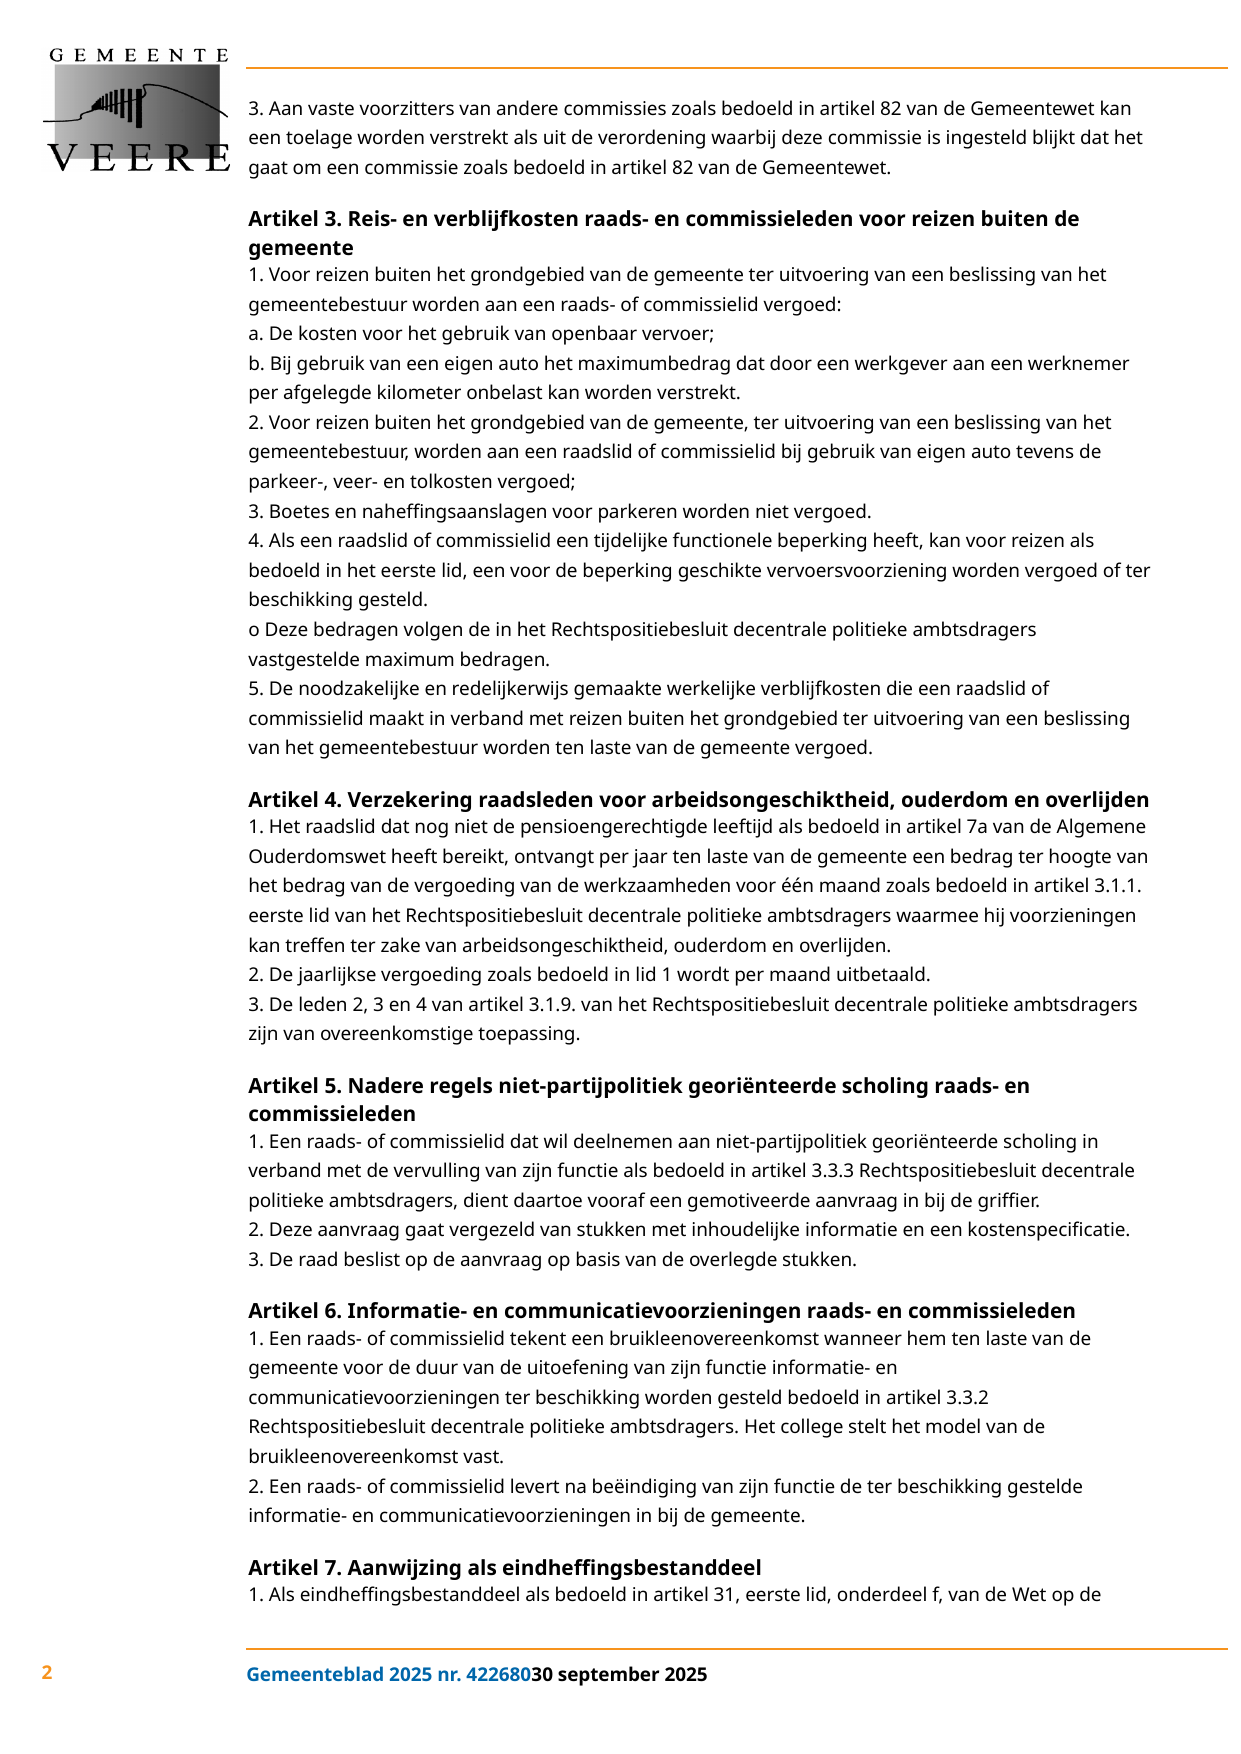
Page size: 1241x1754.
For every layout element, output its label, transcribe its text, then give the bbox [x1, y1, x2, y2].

text a. De kosten voor het gebruik van openbaar vervoer; [248, 320, 1152, 346]
text 2. Voor reizen buiten het grondgebied van de gemeente, ter uitvoering van een beslissing van het gemeentebestuur, worden aan een raadslid of commissielid bij gebruik van eigen auto tevens de parkeer-, veer- en tolkosten vergoed; [248, 409, 1152, 494]
text 2. Een raads- of commissielid levert na beëindiging van zijn functie de ter beschikking gestelde informatie- en communicatievoorzieningen in bij de gemeente. [248, 1473, 1152, 1528]
text Artikel 7. Aanwijzing als eindheffingsbestanddeel [248, 1553, 1152, 1581]
text Artikel 6. Informatie- en communicatievoorzieningen raads- en commissieleden [248, 1297, 1152, 1325]
text Artikel 5. Nadere regels niet-partijpolitiek georiënteerde scholing raads- en commissieleden [248, 1071, 1152, 1128]
text 1. Voor reizen buiten het grondgebied van de gemeente ter uitvoering van een beslissing van het gemeentebestuur worden aan een raads- of commissielid vergoed: [248, 261, 1152, 317]
text 2. De jaarlijkse vergoeding zoals bedoeld in lid 1 wordt per maand uitbetaald. [248, 961, 1152, 987]
text 3. Boetes en naheffingsaanslagen voor parkeren worden niet vergoed. [248, 498, 1152, 524]
text 3. De raad beslist op de aanvraag op basis van de overlegde stukken. [248, 1246, 1152, 1272]
text 1. Een raads- of commissielid tekent een bruikleenovereenkomst wanneer hem ten laste van de gemeente voor de duur van de uitoefening van zijn functie informatie- en communicatievoorzieningen ter beschikking worden gesteld bedoeld in artikel 3.3.2 Rechtspositiebesluit decentrale politieke ambtsdragers. Het college stelt het model van de bruikleenovereenkomst vast. [248, 1325, 1152, 1469]
text b. Bij gebruik van een eigen auto het maximumbedrag dat door een werkgever aan een werknemer per afgelegde kilometer onbelast kan worden verstrekt. [248, 350, 1152, 405]
text 2. Deze aanvraag gaat vergezeld van stukken met inhoudelijke informatie en een kostenspecificatie. [248, 1217, 1152, 1242]
text 1. Een raads- of commissielid dat wil deelnemen aan niet-partijpolitiek georiënteerde scholing in verband met de vervulling van zijn functie als bedoeld in artikel 3.3.3 Rechtspositiebesluit decentrale politieke ambtsdragers, dient daartoe vooraf een gemotiveerde aanvraag in bij de griffier. [248, 1128, 1152, 1213]
text o Deze bedragen volgen de in het Rechtspositiebesluit decentrale politieke ambtsdragers vastgestelde maximum bedragen. [248, 616, 1152, 672]
text 3. De leden 2, 3 en 4 van artikel 3.1.9. van het Rechtspositiebesluit decentrale politieke ambtsdragers zijn van overeenkomstige toepassing. [248, 991, 1152, 1046]
text 4. Als een raadslid of commissielid een tijdelijke functionele beperking heeft, kan voor reizen als bedoeld in het eerste lid, een voor de beperking geschikte vervoersvoorziening worden vergoed of ter beschikking gesteld. [248, 527, 1152, 612]
text 1. Het raadslid dat nog niet de pensioengerechtigde leeftijd als bedoeld in artikel 7a van de Algemene Ouderdomswet heeft bereikt, ontvangt per jaar ten laste van de gemeente een bedrag ter hoogte van het bedrag van de vergoeding van de werkzaamheden voor één maand zoals bedoeld in artikel 3.1.1. eerste lid van het Rechtspositiebesluit decentrale politieke ambtsdragers waarmee hij voorzieningen kan treffen ter zake van arbeidsongeschiktheid, ouderdom en overlijden. [248, 813, 1152, 957]
text 5. De noodzakelijke en redelijkerwijs gemaakte werkelijke verblijfkosten die een raadslid of commissielid maakt in verband met reizen buiten het grondgebied ter uitvoering van een beslissing van het gemeentebestuur worden ten laste van de gemeente vergoed. [248, 675, 1152, 760]
text Artikel 4. Verzekering raadsleden voor arbeidsongeschiktheid, ouderdom en overlijden [248, 785, 1152, 813]
picture [41, 47, 231, 172]
text 1. Als eindheffingsbestanddeel als bedoeld in artikel 31, eerste lid, onderdeel f, van de Wet op de [248, 1581, 1152, 1607]
text Artikel 3. Reis- en verblijfkosten raads- en commissieleden voor reizen buiten de gemeente [248, 204, 1152, 261]
text 3. Aan vaste voorzitters van andere commissies zoals bedoeld in artikel 82 van de Gemeentewet kan een toelage worden verstrekt als uit de verordening waarbij deze commissie is ingesteld blijkt dat het gaat om een commissie zoals bedoeld in artikel 82 van de Gemeentewet. [248, 95, 1152, 180]
